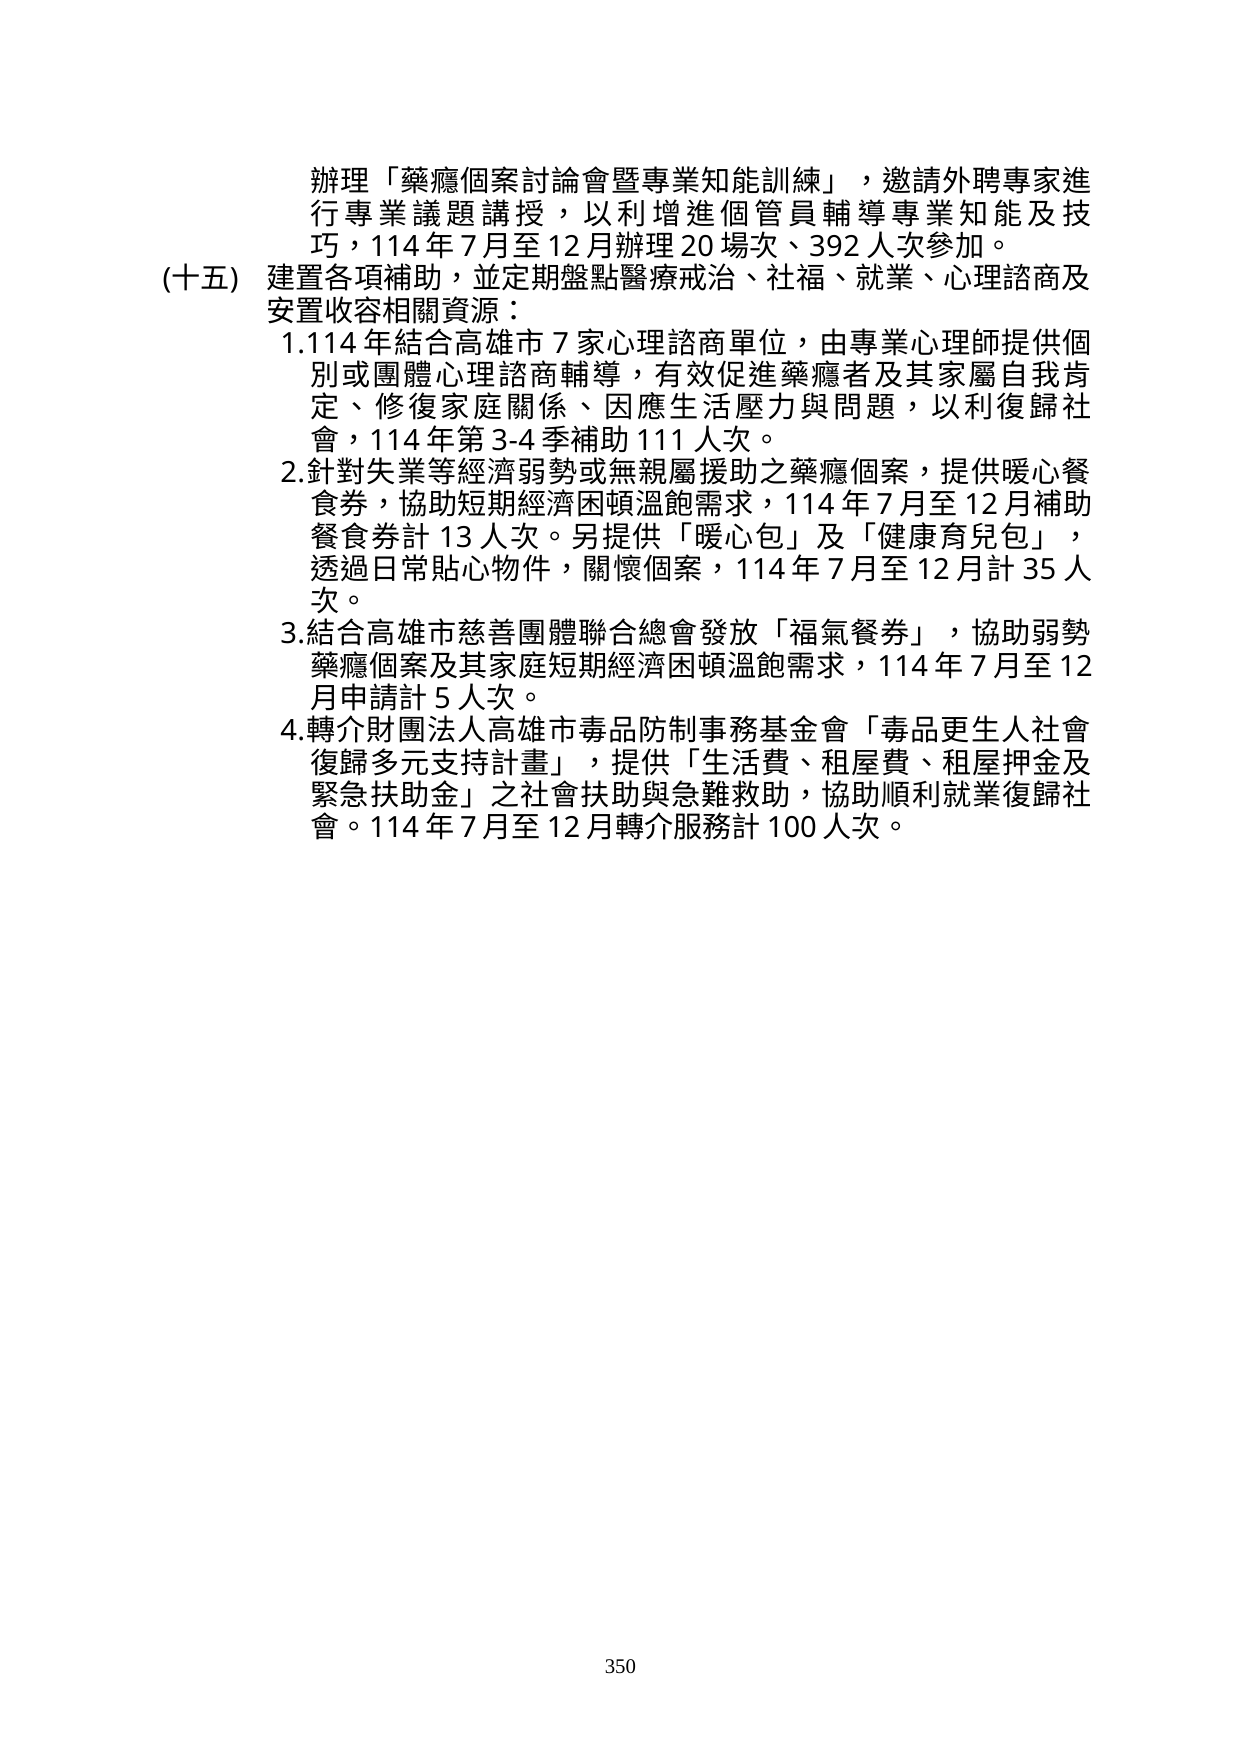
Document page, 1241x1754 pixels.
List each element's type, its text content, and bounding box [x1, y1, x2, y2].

text 4.轉介財團法人高雄市毒品防制事務基金會「毒品更生人社會復歸多元支持計畫」，提供「生活費、租屋費、租屋押金及緊急扶助金」之社會扶助與急難救助，協助順利就業復歸社會。114年7月至12月轉介服務計100人次。 [280, 715, 1092, 844]
text 1.114年結合高雄市7家心理諮商單位，由專業心理師提供個別或團體心理諮商輔導，有效促進藥癮者及其家屬自我肯定、修復家庭關係、因應生活壓力與問題，以利復歸社會，114年第3-4季補助111人次。 [280, 327, 1092, 457]
text 3.結合高雄市慈善團體聯合總會發放「福氣餐券」，協助弱勢藥癮個案及其家庭短期經濟困頓溫飽需求，114年7月至12月申請計5人次。 [280, 618, 1092, 715]
text 辦理「藥癮個案討論會暨專業知能訓練」，邀請外聘專家進行專業議題講授，以利增進個管員輔導專業知能及技巧，114年7月至12月辦理20場次、392人次參加。 [310, 166, 1092, 263]
list 建置各項補助，並定期盤點醫療戒治、社福、就業、心理諮商及安置收容相關資源： [162, 263, 1092, 327]
text 2.針對失業等經濟弱勢或無親屬援助之藥癮個案，提供暖心餐食券，協助短期經濟困頓溫飽需求，114年7月至12月補助餐食券計13人次。另提供「暖心包」及「健康育兒包」，透過日常貼心物件，關懷個案，114年7月至12月計35人次。 [280, 457, 1092, 618]
